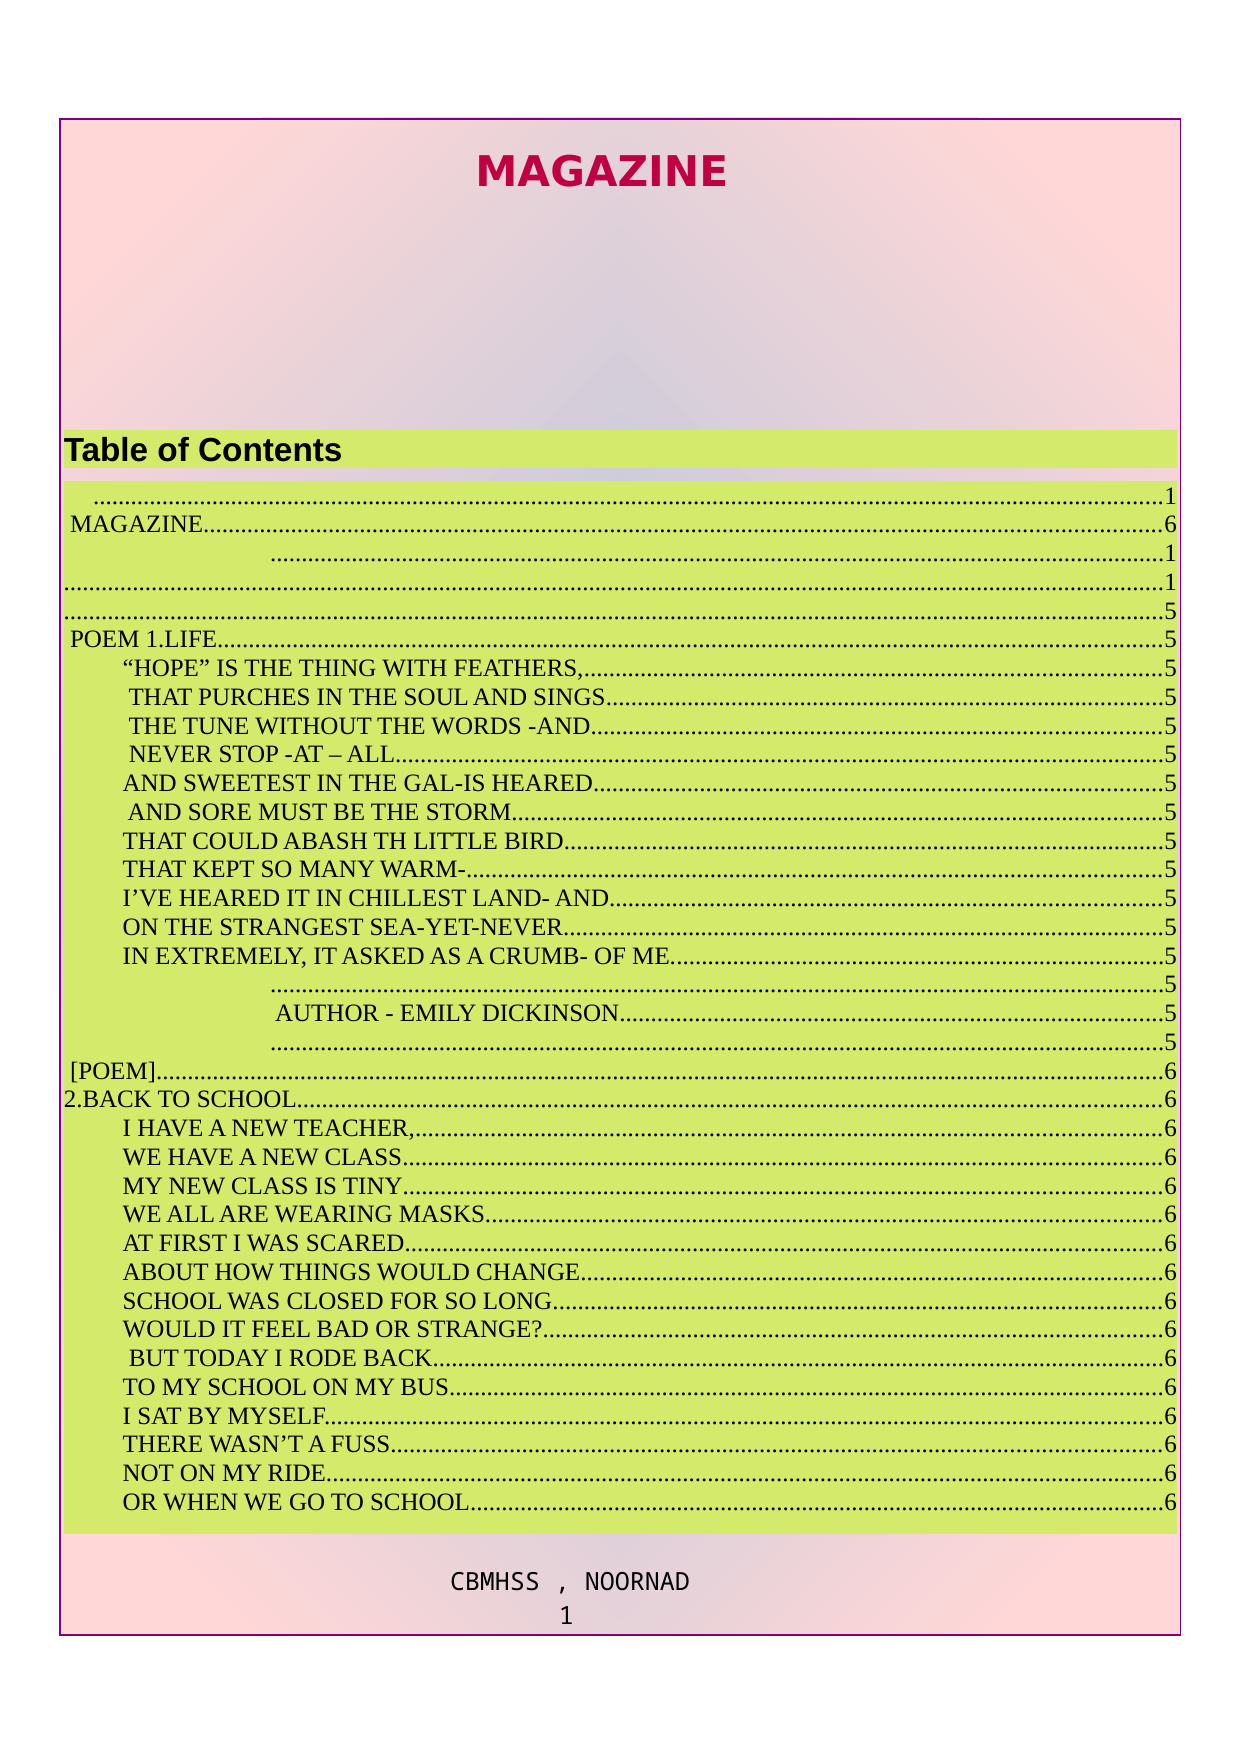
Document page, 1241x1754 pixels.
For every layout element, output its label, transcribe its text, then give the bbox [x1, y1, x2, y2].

text AND SWEETEST IN THE GAL-IS HEARED 5 [122, 768, 1177, 797]
text ON THE STRANGEST SEA-YET-NEVER 5 [122, 912, 1177, 941]
subtitle Table of Contents [63, 430, 1177, 468]
text THAT COULD ABASH TH LITTLE BIRD 5 [122, 826, 1177, 854]
text 1 [63, 567, 1177, 596]
text THERE WASN’T A FUSS. 6 [122, 1429, 1177, 1458]
text MY NEW CLASS IS TINY 6 [122, 1171, 1177, 1199]
text 1 [93, 481, 1177, 509]
text AND SORE MUST BE THE STORM. 5 [122, 797, 1177, 826]
text BUT TODAY I RODE BACK 6 [122, 1343, 1177, 1372]
text 5 [63, 596, 1177, 624]
text SCHOOL WAS CLOSED FOR SO LONG. 6 [122, 1286, 1177, 1314]
text THE TUNE WITHOUT THE WORDS -AND 5 [122, 711, 1177, 739]
text WOULD IT FEEL BAD OR STRANGE? 6 [122, 1314, 1177, 1343]
text 5 [270, 969, 1177, 998]
text AUTHOR - EMILY DICKINSON 5 [270, 998, 1177, 1027]
text AT FIRST I WAS SCARED 6 [122, 1228, 1177, 1257]
text THAT KEPT SO MANY WARM- 5 [122, 854, 1177, 883]
text NOT ON MY RIDE. 6 [122, 1458, 1177, 1487]
text [POEM] 6 [63, 1056, 1177, 1084]
text POEM 1.LIFE 5 [63, 624, 1177, 653]
text TO MY SCHOOL ON MY BUS. 6 [122, 1372, 1177, 1401]
text THAT PURCHES IN THE SOUL AND SINGS 5 [122, 682, 1177, 711]
text ABOUT HOW THINGS WOULD CHANGE. 6 [122, 1257, 1177, 1286]
text OR WHEN WE GO TO SCHOOL. 6 [122, 1487, 1177, 1516]
text 1 [270, 538, 1177, 567]
text I’VE HEARED IT IN CHILLEST LAND- AND 5 [122, 883, 1177, 912]
text 2.BACK TO SCHOOL 6 [63, 1084, 1177, 1113]
text 5 [270, 1027, 1177, 1056]
text WE ALL ARE WEARING MASKS. 6 [122, 1199, 1177, 1228]
text MAGAZINE 6 [63, 509, 1177, 538]
text I SAT BY MYSELF. 6 [122, 1401, 1177, 1429]
text I HAVE A NEW TEACHER, 6 [122, 1113, 1177, 1142]
text “HOPE” IS THE THING WITH FEATHERS, 5 [122, 653, 1177, 682]
text WE HAVE A NEW CLASS 6 [122, 1142, 1177, 1171]
text IN EXTREMELY, IT ASKED AS A CRUMB- OF ME. 5 [122, 941, 1177, 969]
text NEVER STOP -AT – ALL 5 [122, 739, 1177, 768]
